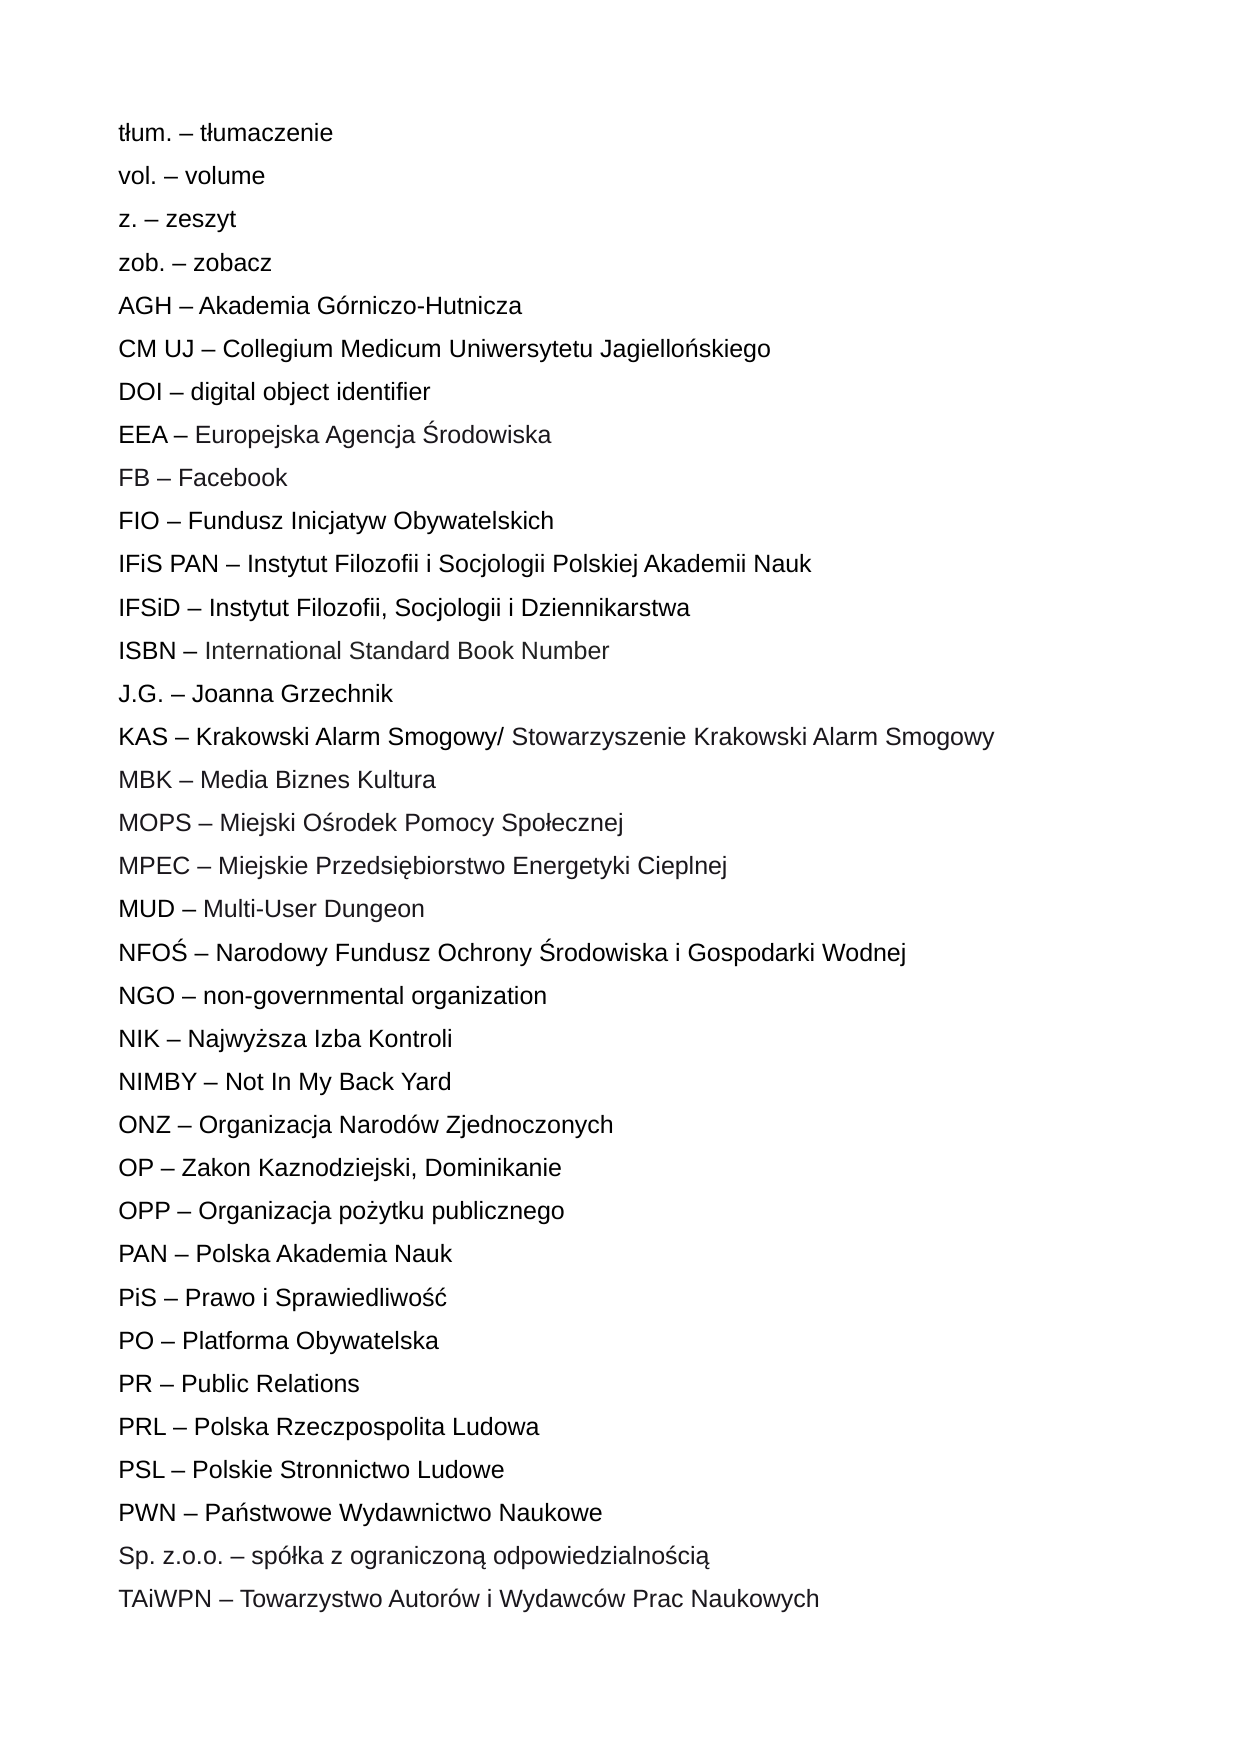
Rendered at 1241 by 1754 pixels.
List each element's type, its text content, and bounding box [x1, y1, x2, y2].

text ISBN – International Standard Book Number [118, 636, 1122, 664]
text vol. – volume [118, 161, 1122, 190]
text PSL – Polskie Stronnictwo Ludowe [118, 1455, 1122, 1484]
text PWN – Państwowe Wydawnictwo Naukowe [118, 1498, 1122, 1527]
text DOI – digital object identifier [118, 377, 1122, 406]
text FIO – Fundusz Inicjatyw Obywatelskich [118, 506, 1122, 535]
text PO – Platforma Obywatelska [118, 1326, 1122, 1354]
text OPP – Organizacja pożytku publicznego [118, 1196, 1122, 1225]
text OP – Zakon Kaznodziejski, Dominikanie [118, 1153, 1122, 1182]
text MUD – Multi-User Dungeon [118, 894, 1122, 923]
text KAS – Krakowski Alarm Smogowy/ Stowarzyszenie Krakowski Alarm Smogowy [118, 722, 1122, 751]
text MOPS – Miejski Ośrodek Pomocy Społecznej [118, 808, 1122, 837]
text IFSiD – Instytut Filozofii, Socjologii i Dziennikarstwa [118, 592, 1122, 621]
text J.G. – Joanna Grzechnik [118, 679, 1122, 707]
text MBK – Media Biznes Kultura [118, 765, 1122, 794]
text PR – Public Relations [118, 1369, 1122, 1397]
text FB – Facebook [118, 463, 1122, 492]
text Sp. z.o.o. – spółka z ograniczoną odpowiedzialnością [118, 1541, 1122, 1570]
text ONZ – Organizacja Narodów Zjednoczonych [118, 1110, 1122, 1139]
text tłum. – tłumaczenie [118, 118, 1122, 147]
text NIK – Najwyższa Izba Kontroli [118, 1024, 1122, 1052]
text MPEC – Miejskie Przedsiębiorstwo Energetyki Cieplnej [118, 851, 1122, 880]
text AGH – Akademia Górniczo-Hutnicza [118, 291, 1122, 319]
text NGO – non-governmental organization [118, 981, 1122, 1009]
text NFOŚ – Narodowy Fundusz Ochrony Środowiska i Gospodarki Wodnej [118, 937, 1122, 966]
text PRL – Polska Rzeczpospolita Ludowa [118, 1412, 1122, 1441]
text zob. – zobacz [118, 247, 1122, 276]
text PiS – Prawo i Sprawiedliwość [118, 1282, 1122, 1311]
text IFiS PAN – Instytut Filozofii i Socjologii Polskiej Akademii Nauk [118, 549, 1122, 578]
text CM UJ – Collegium Medicum Uniwersytetu Jagiellońskiego [118, 334, 1122, 362]
text NIMBY – Not In My Back Yard [118, 1067, 1122, 1096]
text z. – zeszyt [118, 204, 1122, 233]
text PAN – Polska Akademia Nauk [118, 1239, 1122, 1268]
text TAiWPN – Towarzystwo Autorów i Wydawców Prac Naukowych [118, 1584, 1122, 1613]
text EEA – Europejska Agencja Środowiska [118, 420, 1122, 449]
